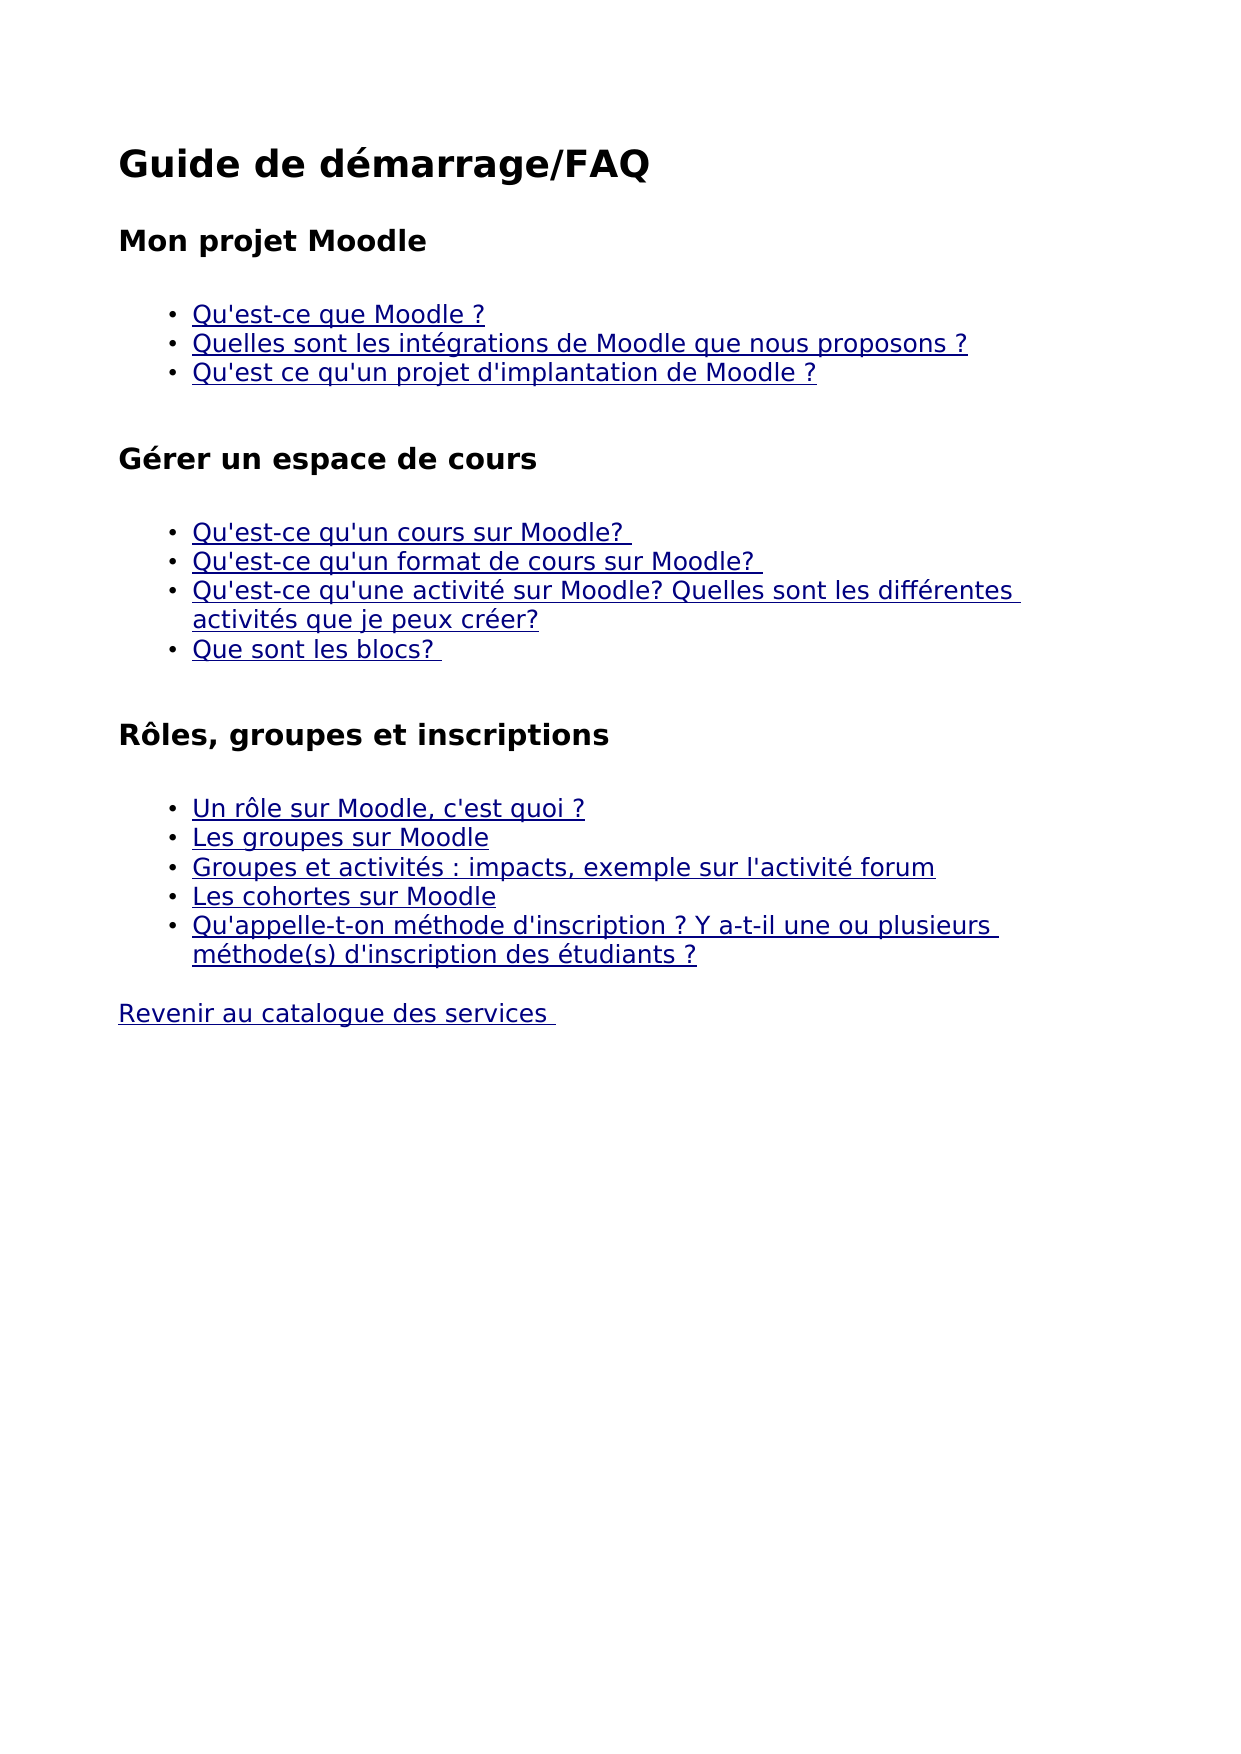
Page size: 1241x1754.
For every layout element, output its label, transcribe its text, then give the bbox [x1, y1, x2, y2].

list Qu'appelle-t-on méthode d'inscription ? Y a-t-il une ou plusieurs méthode(s) d'inscription des étudiants ? [177, 911, 1122, 969]
subtitle Rôles, groupes et inscriptions [118, 718, 1122, 752]
list Les groupes sur Moodle [177, 823, 1122, 853]
text Revenir au catalogue des services [118, 999, 1122, 1028]
subtitle Guide de démarrage/FAQ [118, 143, 1122, 187]
list Les cohortes sur Moodle [177, 882, 1122, 911]
list Qu'est-ce qu'un format de cours sur Moodle? [177, 547, 1122, 576]
list Un rôle sur Moodle, c'est quoi ? [177, 794, 1122, 823]
list Qu'est-ce que Moodle ? [177, 300, 1122, 329]
list Que sont les blocs? [177, 635, 1122, 664]
list Quelles sont les intégrations de Moodle que nous proposons ? [177, 329, 1122, 358]
list Qu'est-ce qu'un cours sur Moodle? [177, 518, 1122, 547]
list Groupes et activités : impacts, exemple sur l'activité forum [177, 853, 1122, 882]
list Qu'est-ce qu'une activité sur Moodle? Quelles sont les différentes activités que je peux créer? [177, 576, 1122, 635]
subtitle Gérer un espace de cours [118, 442, 1122, 476]
list Qu'est ce qu'un projet d'implantation de Moodle ? [177, 358, 1122, 388]
subtitle Mon projet Moodle [118, 224, 1122, 258]
